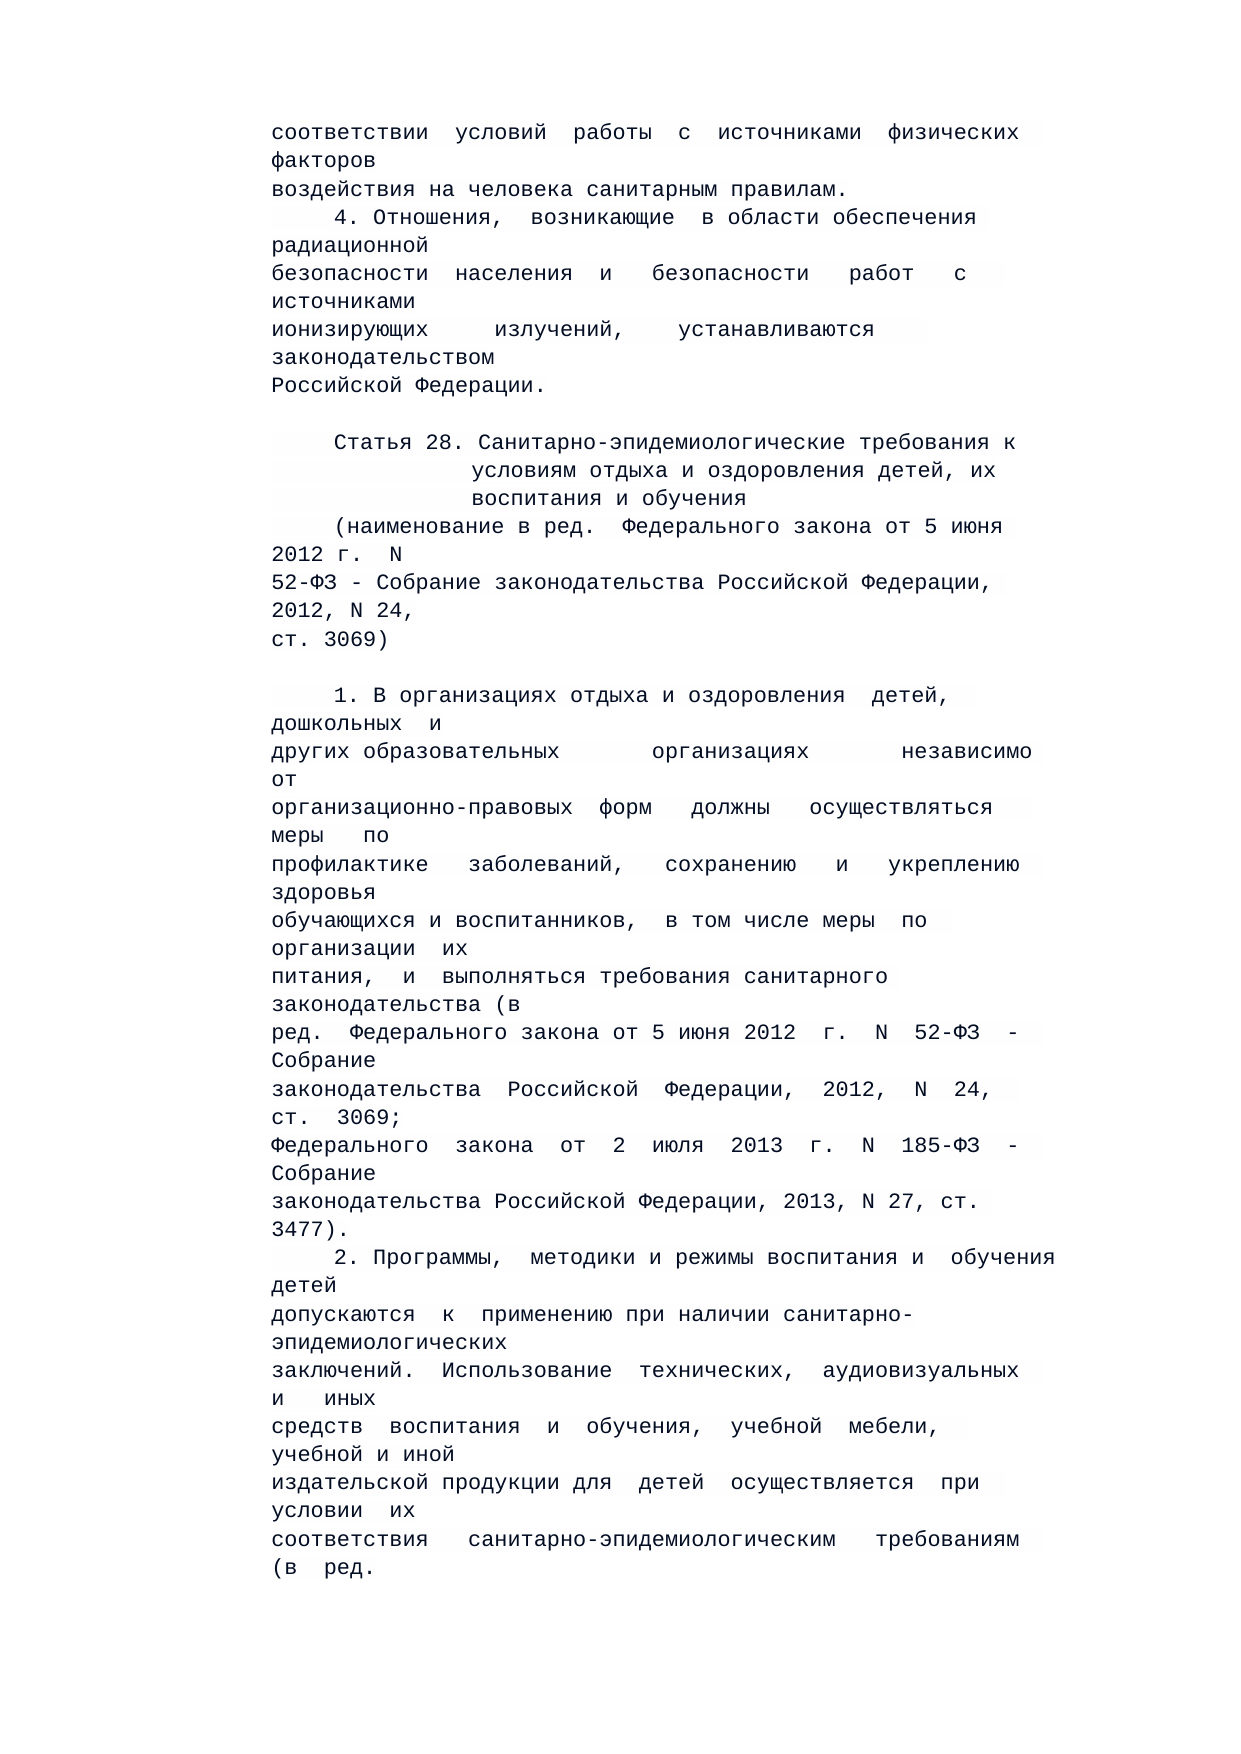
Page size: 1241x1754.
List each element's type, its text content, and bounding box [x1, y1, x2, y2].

text Российской Федерации. [271, 371, 1058, 399]
text соответствия санитарно-эпидемиологическим требованиям (в ред. [271, 1524, 1058, 1581]
text обучающихся и воспитанников, в том числе меры по организации их [271, 906, 1058, 962]
text 1. В организациях отдыха и оздоровления детей, дошкольных и [271, 681, 1058, 737]
text Федерального закона от 2 июля 2013 г. N 185-ФЗ - Собрание [271, 1131, 1058, 1187]
text воздействия на человека санитарным правилам. [271, 174, 1058, 202]
text средств воспитания и обучения, учебной мебели, учебной и иной [271, 1412, 1058, 1468]
text (наименование в ред. Федерального закона от 5 июня 2012 г. N [271, 512, 1058, 568]
text других образовательных организациях независимо от [271, 737, 1058, 793]
text ионизирующих излучений, устанавливаются законодательством [271, 315, 1058, 371]
text организационно-правовых форм должны осуществляться меры по [271, 793, 1058, 849]
text условиям отдыха и оздоровления детей, их [271, 456, 1058, 484]
text законодательства Российской Федерации, 2012, N 24, ст. 3069; [271, 1074, 1058, 1131]
text допускаются к применению при наличии санитарно-эпидемиологических [271, 1299, 1058, 1356]
text ст. 3069) [271, 624, 1058, 652]
text Статья 28. Санитарно-эпидемиологические требования к [271, 427, 1058, 456]
text издательской продукции для детей осуществляется при условии их [271, 1468, 1058, 1524]
text законодательства Российской Федерации, 2013, N 27, ст. 3477). [271, 1187, 1058, 1243]
text соответствии условий работы с источниками физических факторов [271, 118, 1058, 174]
text 4. Отношения, возникающие в области обеспечения радиационной [271, 202, 1058, 259]
text ред. Федерального закона от 5 июня 2012 г. N 52-ФЗ - Собрание [271, 1018, 1058, 1074]
text питания, и выполняться требования санитарного законодательства (в [271, 962, 1058, 1018]
text безопасности населения и безопасности работ с источниками [271, 259, 1058, 315]
text воспитания и обучения [271, 484, 1058, 512]
text 52-ФЗ - Собрание законодательства Российской Федерации, 2012, N 24, [271, 568, 1058, 624]
text 2. Программы, методики и режимы воспитания и обучения детей [271, 1243, 1058, 1299]
text заключений. Использование технических, аудиовизуальных и иных [271, 1356, 1058, 1412]
text профилактике заболеваний, сохранению и укреплению здоровья [271, 849, 1058, 906]
